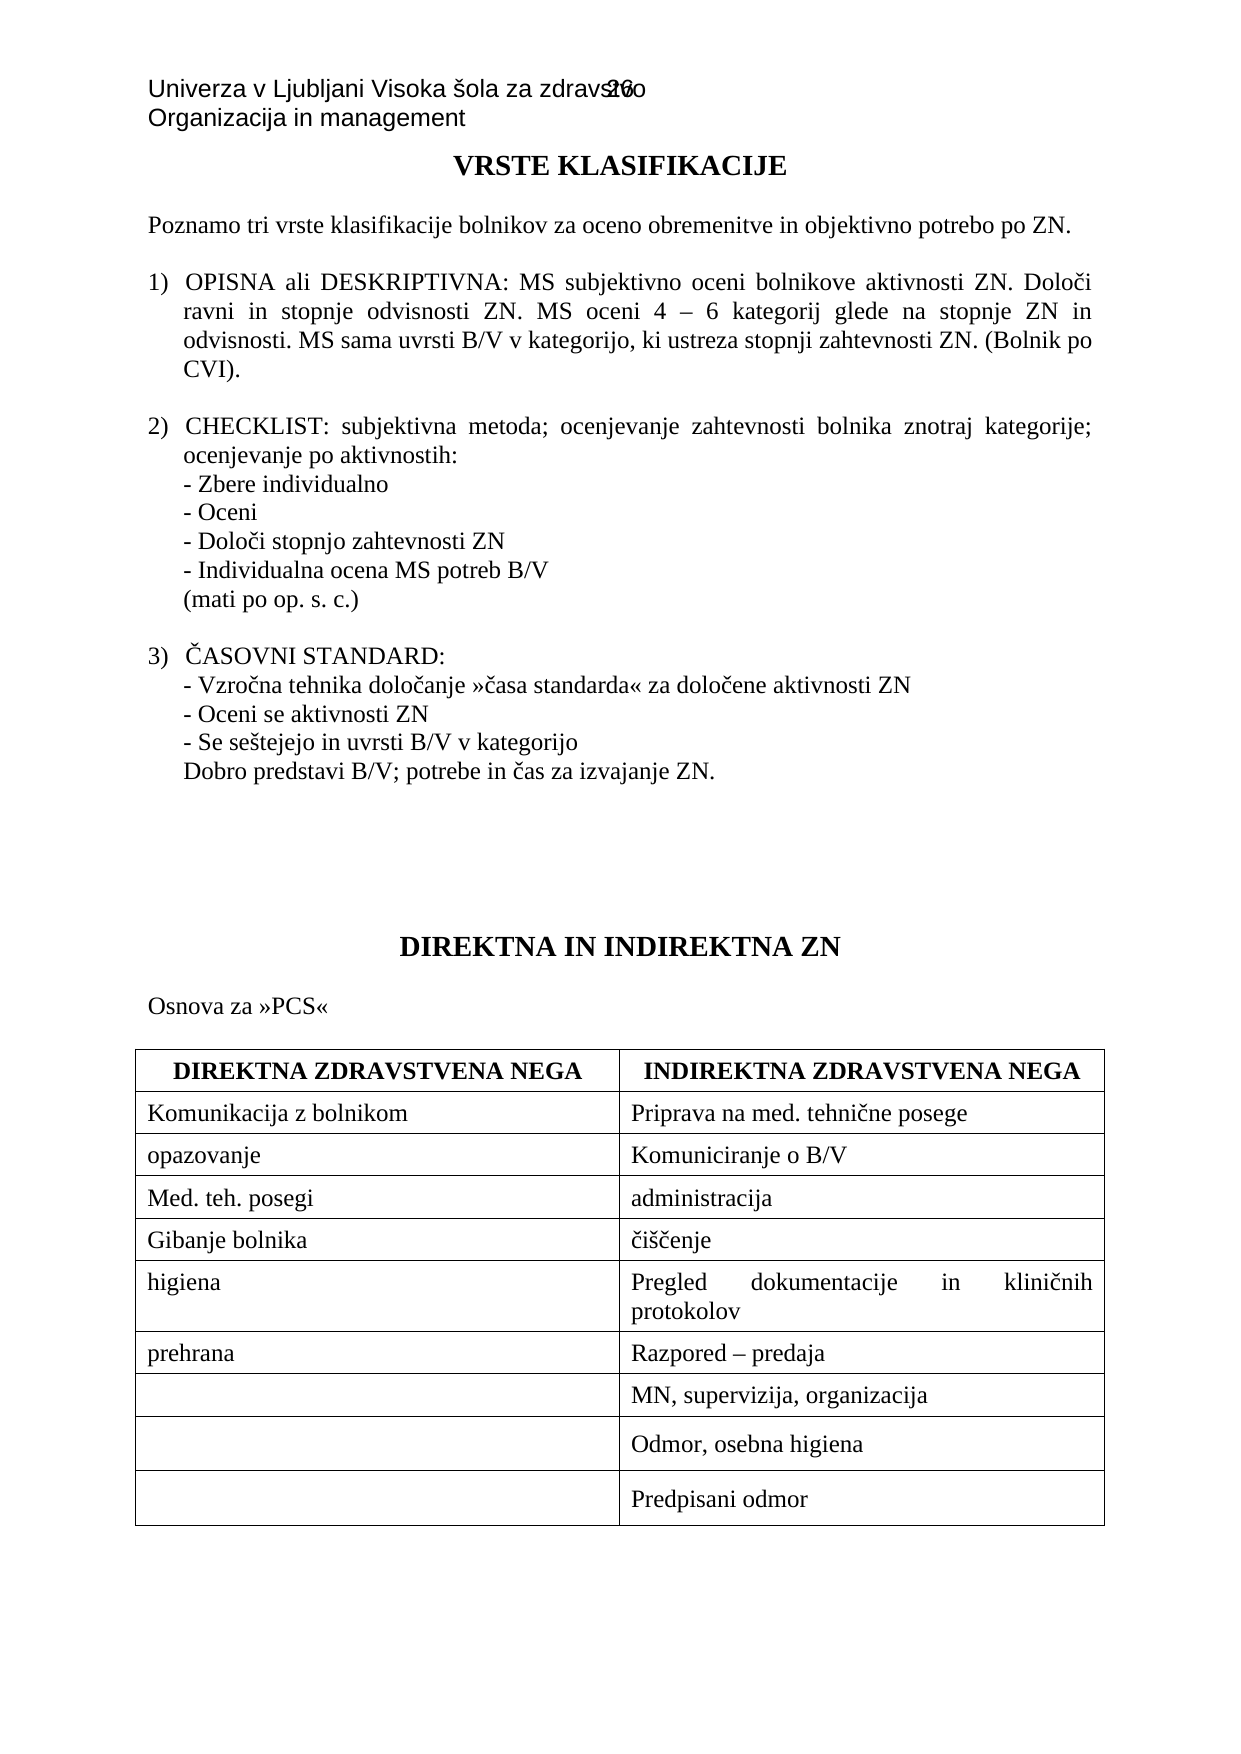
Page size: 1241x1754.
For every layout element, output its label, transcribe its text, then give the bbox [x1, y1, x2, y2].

table_cell Odmor, osebna higiena [620, 1417, 1104, 1470]
table_cell Priprava na med. tehnične posege [620, 1092, 1104, 1133]
text - Oceni se aktivnosti ZN [183, 699, 1093, 727]
subtitle VRSTE KLASIFIKACIJE [148, 148, 1093, 181]
table_cell Razpored – predaja [620, 1332, 1104, 1373]
table_cell Gibanje bolnika [136, 1219, 619, 1260]
table_cell Pregled dokumentacije in kliničnih protokolov [620, 1261, 1104, 1331]
list ČASOVNI STANDARD: [148, 641, 1093, 670]
text Dobro predstavi B/V; potrebe in čas za izvajanje ZN. [183, 756, 1093, 785]
table_cell čiščenje [620, 1219, 1104, 1260]
list CHECKLIST: subjektivna metoda; ocenjevanje zahtevnosti bolnika znotraj kategorije; ocenjevanje po aktivnostih: [148, 411, 1093, 469]
text - Oceni [183, 497, 1093, 526]
text (mati po op. s. c.) [183, 584, 1093, 612]
table_cell prehrana [136, 1332, 619, 1373]
table_cell higiena [136, 1261, 619, 1331]
table_cell [136, 1374, 619, 1416]
table_cell Komuniciranje o B/V [620, 1134, 1104, 1175]
table_cell opazovanje [136, 1134, 619, 1175]
table_cell Med. teh. posegi [136, 1176, 619, 1218]
table_cell Predpisani odmor [620, 1471, 1104, 1525]
table_cell [136, 1417, 619, 1470]
text - Zbere individualno [183, 469, 1093, 497]
text - Individualna ocena MS potreb B/V [183, 555, 1093, 584]
text - Vzročna tehnika določanje »časa standarda« za določene aktivnosti ZN [183, 670, 1093, 699]
table_cell [136, 1471, 619, 1525]
table_header DIREKTNA ZDRAVSTVENA NEGA [136, 1050, 619, 1091]
text - Določi stopnjo zahtevnosti ZN [183, 526, 1093, 555]
table_header INDIREKTNA ZDRAVSTVENA NEGA [620, 1050, 1104, 1091]
table_cell MN, supervizija, organizacija [620, 1374, 1104, 1416]
subtitle DIREKTNA IN INDIREKTNA ZN [148, 929, 1093, 962]
table_cell administracija [620, 1176, 1104, 1218]
text - Se seštejejo in uvrsti B/V v kategorijo [183, 727, 1093, 756]
list OPISNA ali DESKRIPTIVNA: MS subjektivno oceni bolnikove aktivnosti ZN. Določi ravni in stopnje odvisnosti ZN. MS oceni 4 – 6 kategorij glede na stopnje ZN in odvisnosti. MS sama uvrsti B/V v kategorijo, ki ustreza stopnji zahtevnosti ZN. (Bolnik po CVI). [148, 267, 1093, 382]
text Osnova za »PCS« [148, 991, 1093, 1020]
table_cell Komunikacija z bolnikom [136, 1092, 619, 1133]
text Poznamo tri vrste klasifikacije bolnikov za oceno obremenitve in objektivno potrebo po ZN. [148, 210, 1093, 239]
